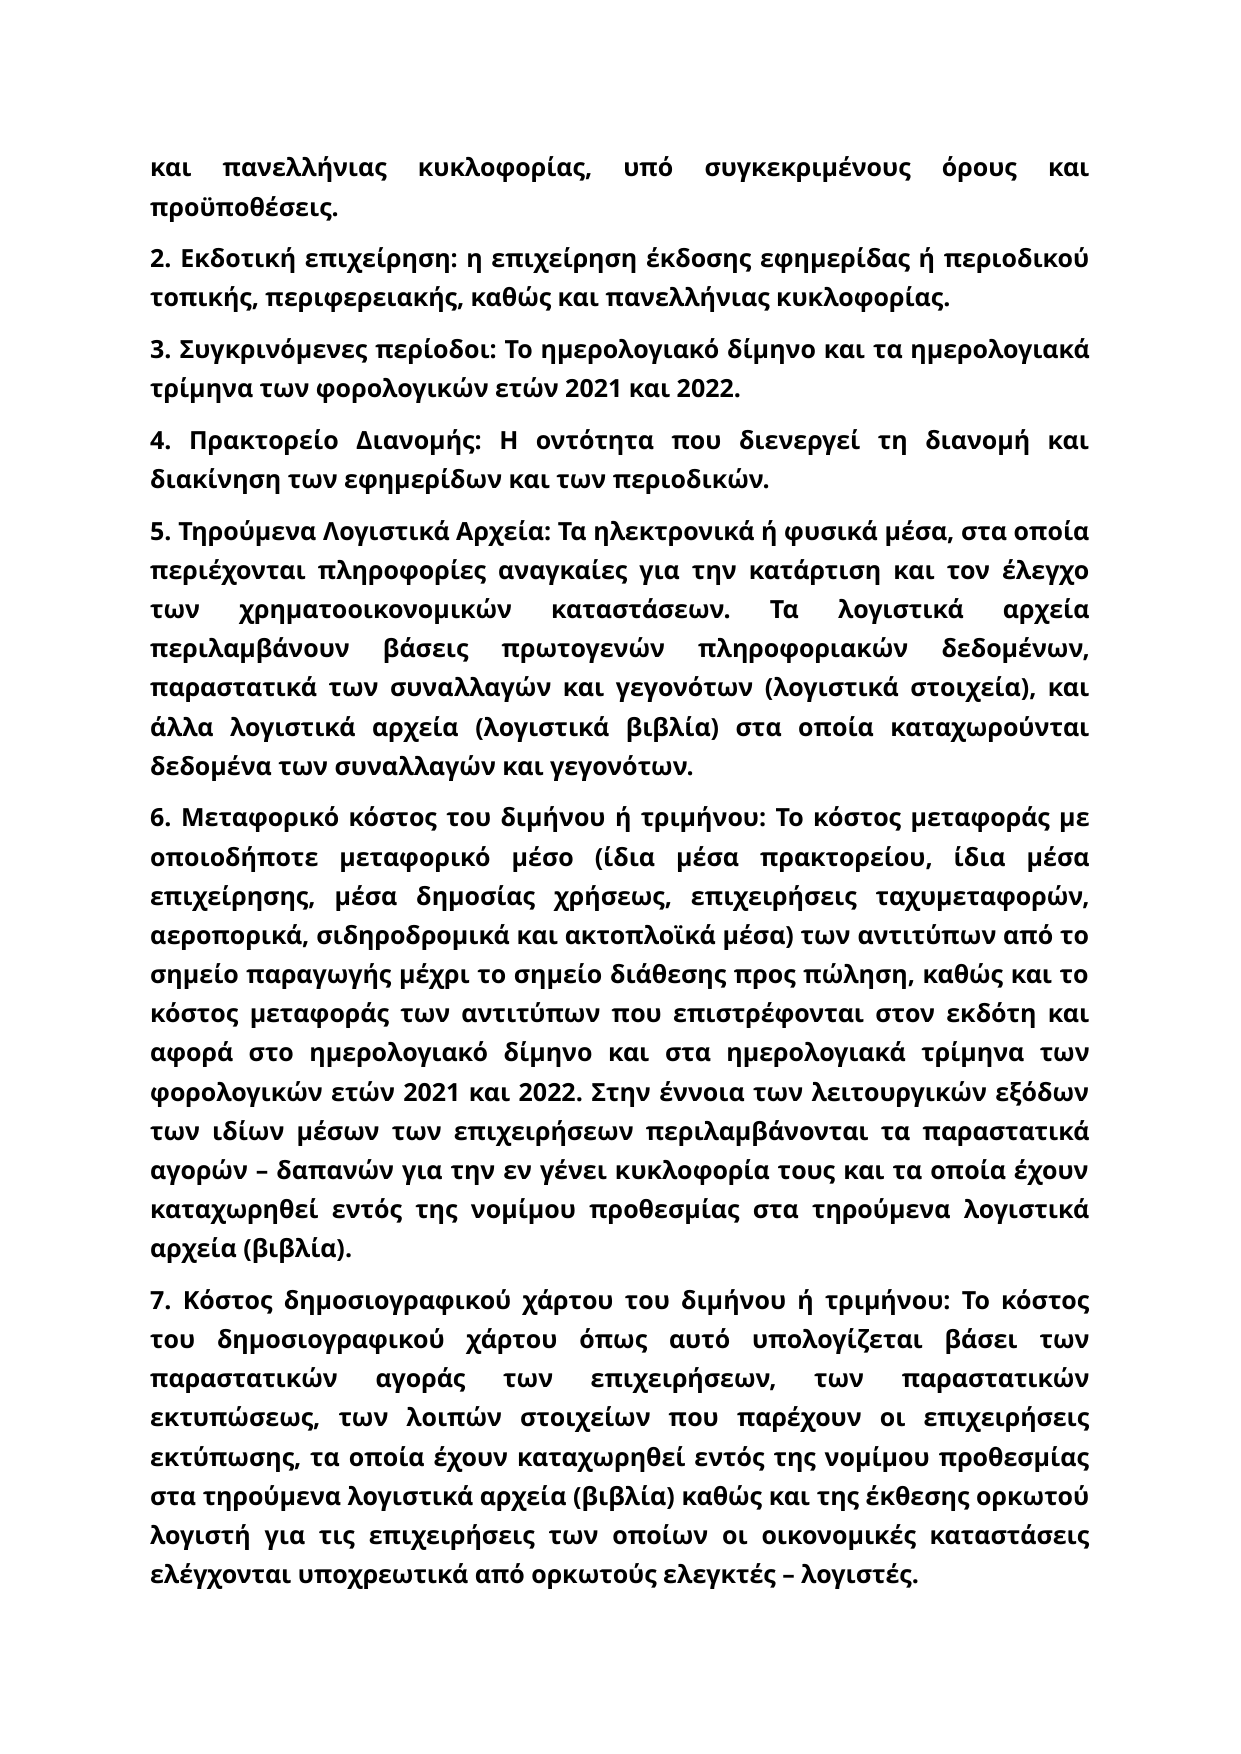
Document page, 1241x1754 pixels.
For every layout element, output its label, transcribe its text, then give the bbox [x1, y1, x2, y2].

text 4. Πρακτορείο Διανομής: Η οντότητα που διενεργεί τη διανομή και διακίνηση των εφημερίδων και των περιοδικών. [150, 422, 1090, 496]
text 5. Τηρούμενα Λογιστικά Αρχεία: Τα ηλεκτρονικά ή φυσικά μέσα, στα οποία περιέχονται πληροφορίες αναγκαίες για την κατάρτιση και τον έλεγχο των χρηματοοικονομικών καταστάσεων. Τα λογιστικά αρχεία περιλαμβάνουν βάσεις πρωτογενών πληροφοριακών δεδομένων, παραστατικά των συναλλαγών και γεγονότων (λογιστικά στοιχεία), και άλλα λογιστικά αρχεία (λογιστικά βιβλία) στα οποία καταχωρούνται δεδομένα των συναλλαγών και γεγονότων. [150, 513, 1090, 782]
text 3. Συγκρινόμενες περίοδοι: Το ημερολογιακό δίμηνο και τα ημερολογιακά τρίμηνα των φορολογικών ετών 2021 και 2022. [150, 332, 1090, 405]
text 7. Κόστος δημοσιογραφικού χάρτου του διμήνου ή τριμήνου: Το κόστος του δημοσιογραφικού χάρτου όπως αυτό υπολογίζεται βάσει των παραστατικών αγοράς των επιχειρήσεων, των παραστατικών εκτυπώσεως, των λοιπών στοιχείων που παρέχουν οι επιχειρήσεις εκτύπωσης, τα οποία έχουν καταχωρηθεί εντός της νομίμου προθεσμίας στα τηρούμενα λογιστικά αρχεία (βιβλία) καθώς και της έκθεσης ορκωτού λογιστή για τις επιχειρήσεις των οποίων οι οικονομικές καταστάσεις ελέγχονται υποχρεωτικά από ορκωτούς ελεγκτές – λογιστές. [150, 1282, 1090, 1591]
text 6. Μεταφορικό κόστος του διμήνου ή τριμήνου: Το κόστος μεταφοράς με οποιοδήποτε μεταφορικό μέσο (ίδια μέσα πρακτορείου, ίδια μέσα επιχείρησης, μέσα δημοσίας χρήσεως, επιχειρήσεις ταχυμεταφορών, αεροπορικά, σιδηροδρομικά και ακτοπλοϊκά μέσα) των αντιτύπων από το σημείο παραγωγής μέχρι το σημείο διάθεσης προς πώληση, καθώς και το κόστος μεταφοράς των αντιτύπων που επιστρέφονται στον εκδότη και αφορά στο ημερολογιακό δίμηνο και στα ημερολογιακά τρίμηνα των φορολογικών ετών 2021 και 2022. Στην έννοια των λειτουργικών εξόδων των ιδίων μέσων των επιχειρήσεων περιλαμβάνονται τα παραστατικά αγορών – δαπανών για την εν γένει κυκλοφορία τους και τα οποία έχουν καταχωρηθεί εντός της νομίμου προθεσμίας στα τηρούμενα λογιστικά αρχεία (βιβλία). [150, 800, 1090, 1265]
text 2. Εκδοτική επιχείρηση: η επιχείρηση έκδοσης εφημερίδας ή περιοδικού τοπικής, περιφερειακής, καθώς και πανελλήνιας κυκλοφορίας. [150, 241, 1090, 314]
text και πανελλήνιας κυκλοφορίας, υπό συγκεκριμένους όρους και προϋποθέσεις. [150, 150, 1090, 223]
